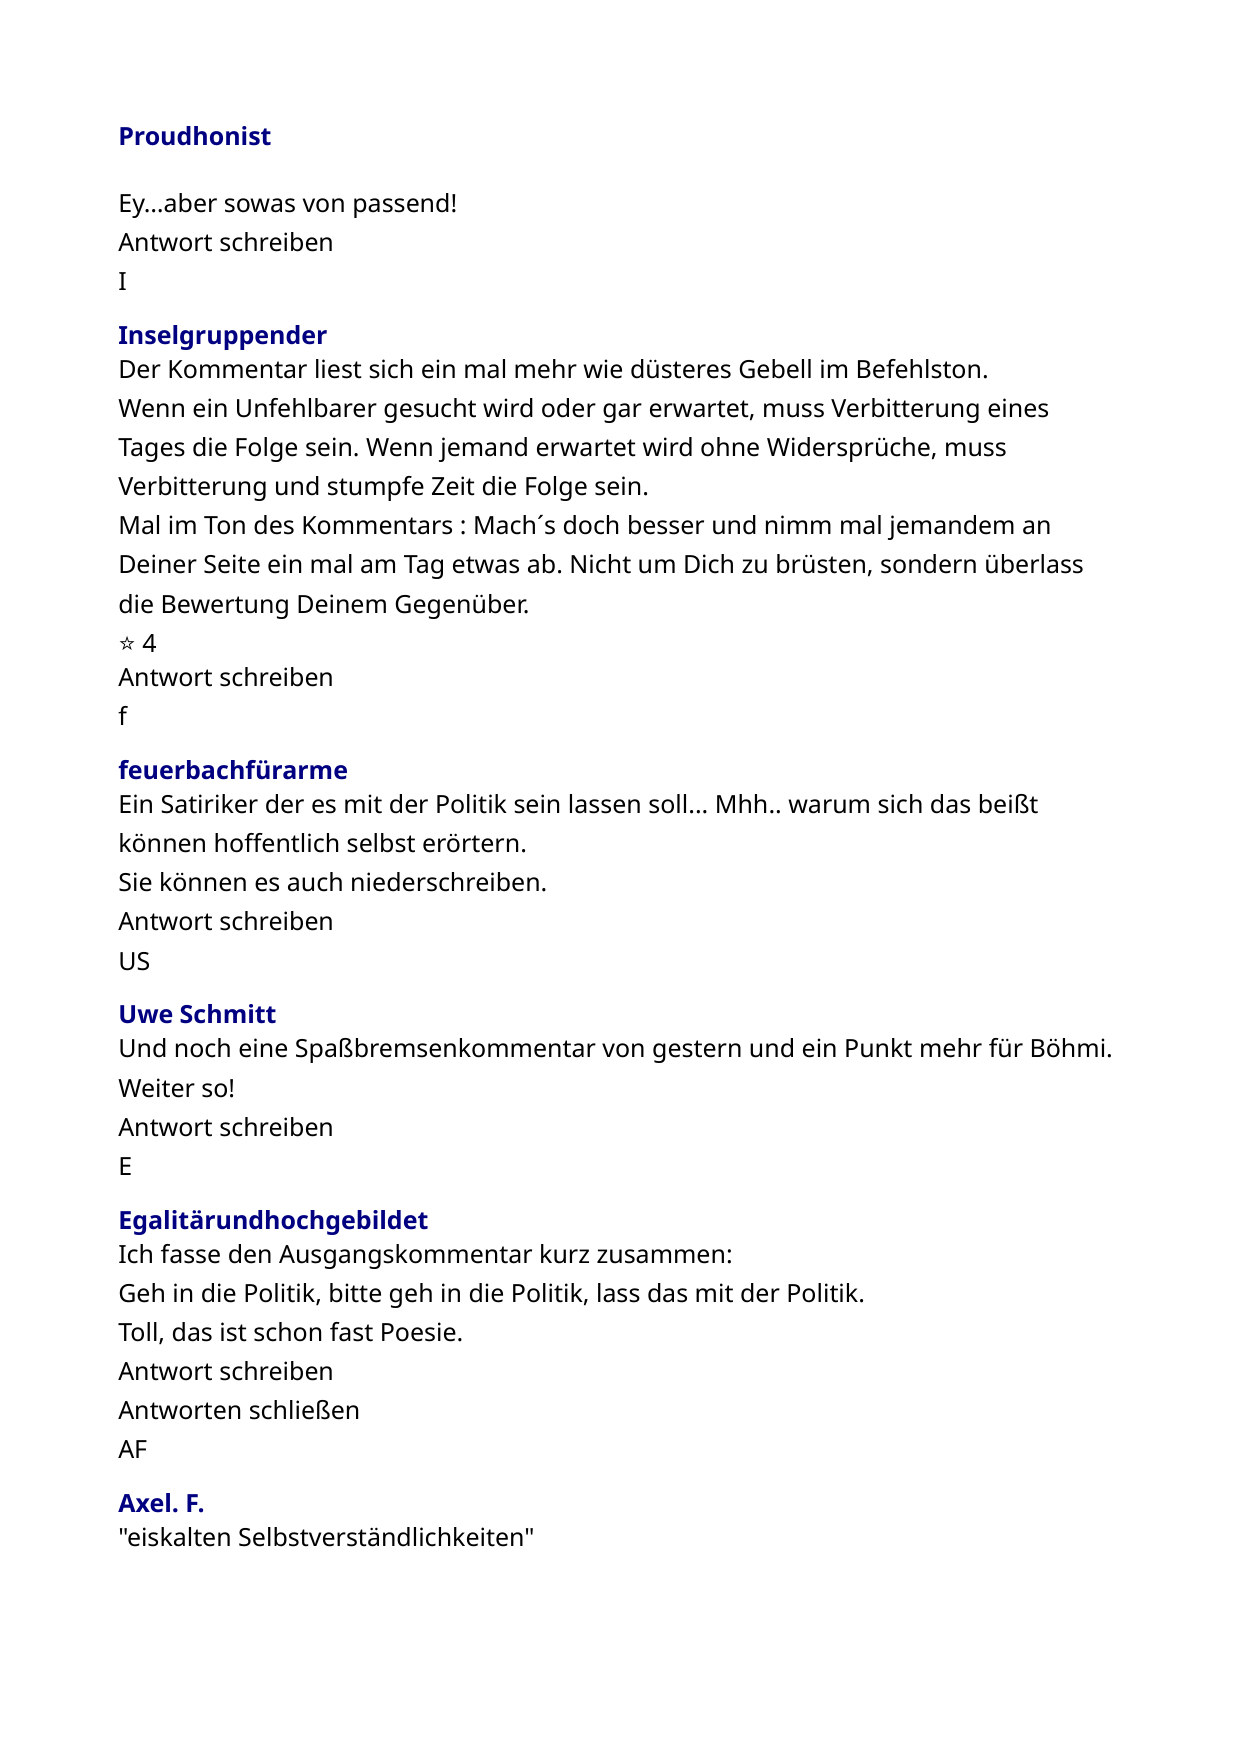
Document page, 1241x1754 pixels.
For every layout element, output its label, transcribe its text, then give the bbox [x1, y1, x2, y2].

text AF [118, 1432, 1122, 1466]
text Ich fasse den Ausgangskommentar kurz zusammen: [118, 1236, 1122, 1270]
subtitle Proudhonist [118, 118, 1122, 152]
text Antwort schreiben [118, 1109, 1122, 1143]
text I [118, 263, 1122, 298]
text Mal im Ton des Kommentars : Mach´s doch besser und nimm mal jemandem an Deiner Seite ein mal am Tag etwas ab. Nicht um Dich zu brüsten, sondern überlass die Bewertung Deinem Gegenüber. [118, 508, 1122, 620]
text Toll, das ist schon fast Poesie. [118, 1315, 1122, 1349]
text Antwort schreiben [118, 224, 1122, 258]
text Wenn ein Unfehlbarer gesucht wird oder gar erwartet, muss Verbitterung eines Tages die Folge sein. Wenn jemand erwartet wird ohne Widersprüche, muss Verbitterung und stumpfe Zeit die Folge sein. [118, 391, 1122, 503]
text Sie können es auch niederschreiben. [118, 865, 1122, 899]
subtitle Axel. F. [118, 1486, 1122, 1520]
text Der Kommentar liest sich ein mal mehr wie düsteres Gebell im Befehlston. [118, 351, 1122, 385]
text Ein Satiriker der es mit der Politik sein lassen soll... Mhh.. warum sich das beißt können hoffentlich selbst erörtern. [118, 787, 1122, 860]
subtitle feuerbachfürarme [118, 752, 1122, 787]
text Ey…aber sowas von passend! [118, 185, 1122, 219]
text Antwort schreiben [118, 1354, 1122, 1388]
text Und noch eine Spaßbremsenkommentar von gestern und ein Punkt mehr für Böhmi. Weiter so! [118, 1031, 1122, 1104]
text E [118, 1148, 1122, 1183]
text Geh in die Politik, bitte geh in die Politik, lass das mit der Politik. [118, 1276, 1122, 1309]
text "eiskalten Selbstverständlichkeiten" [118, 1520, 1122, 1554]
text Antworten schließen [118, 1393, 1122, 1427]
subtitle Egalitärundhochgebildet [118, 1202, 1122, 1236]
text ⭐️ 4 [118, 626, 1122, 659]
text Antwort schreiben [118, 659, 1122, 694]
subtitle Inselgruppender [118, 317, 1122, 351]
subtitle Uwe Schmitt [118, 997, 1122, 1031]
text f [118, 699, 1122, 733]
text Antwort schreiben [118, 904, 1122, 938]
text US [118, 943, 1122, 977]
